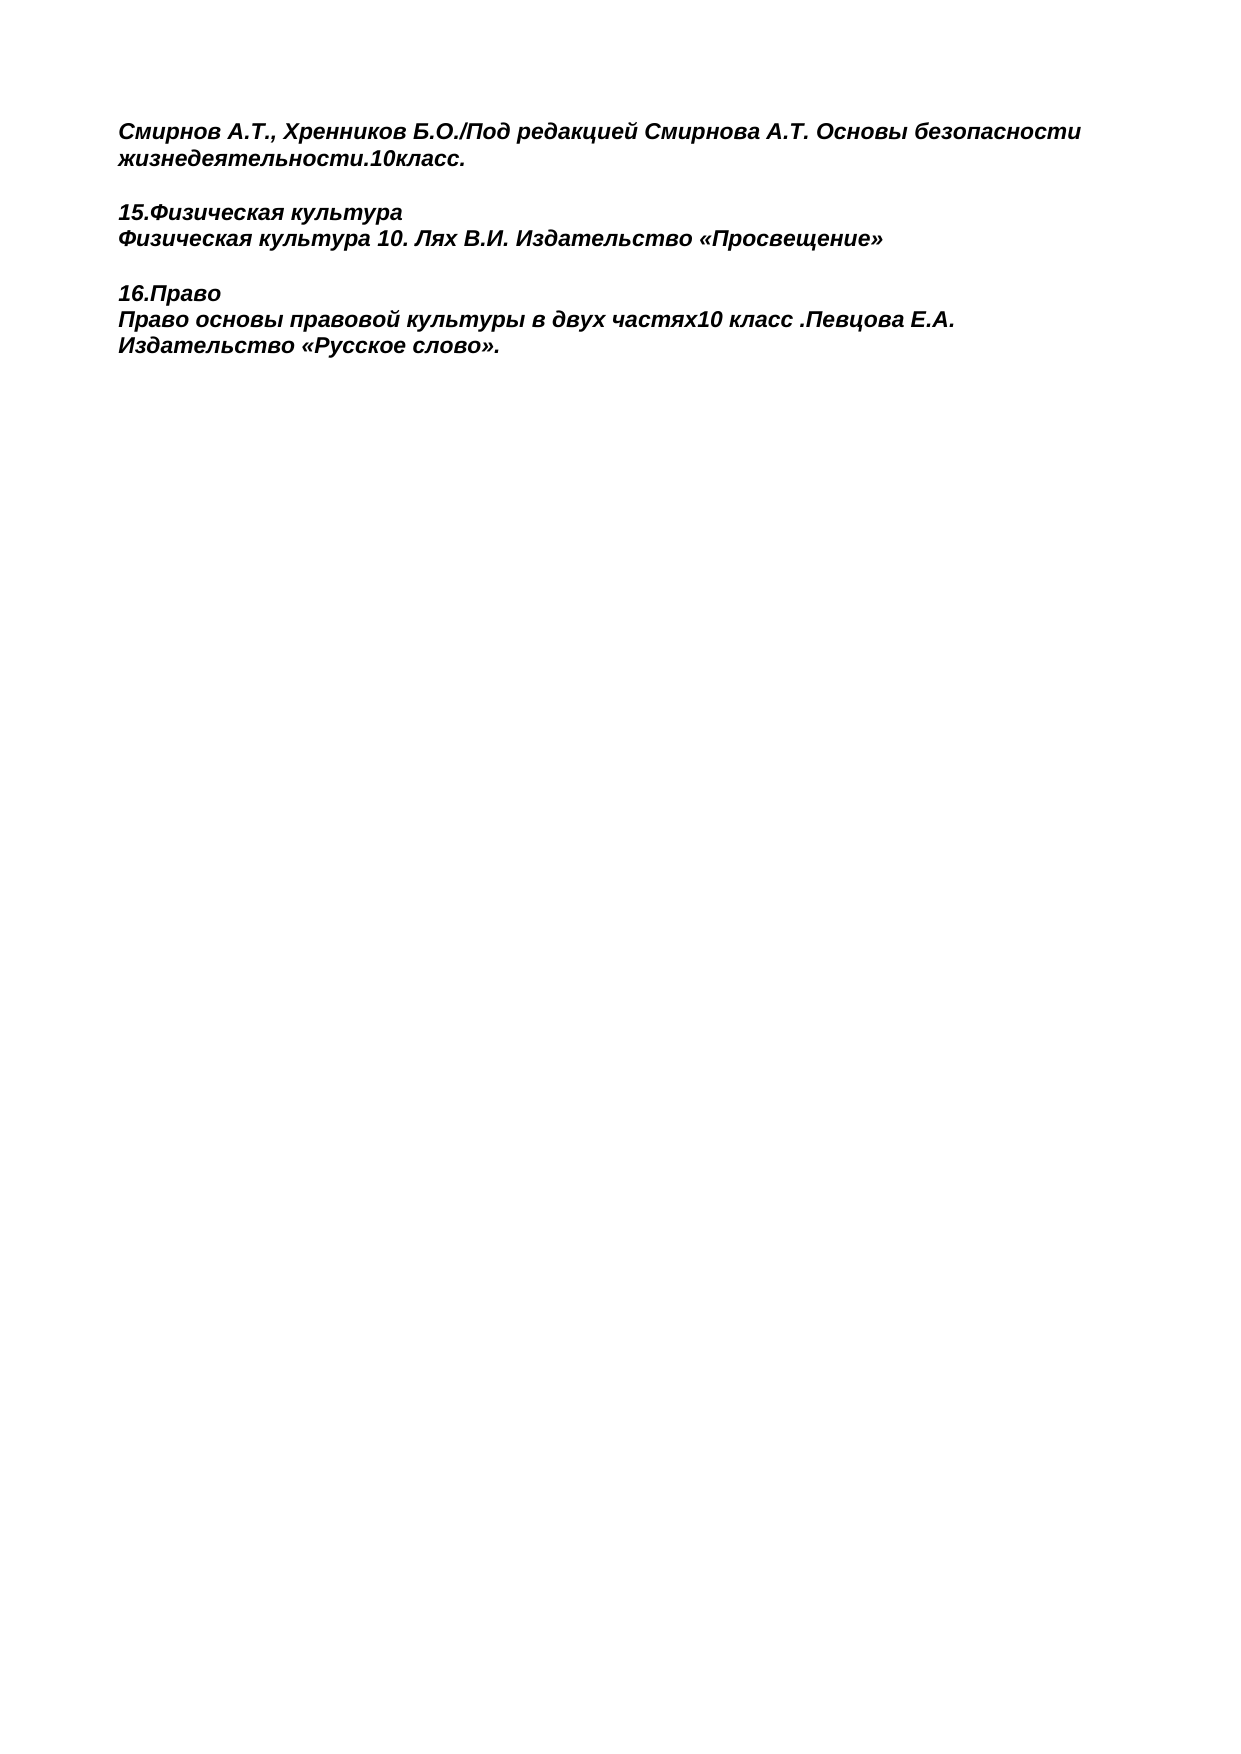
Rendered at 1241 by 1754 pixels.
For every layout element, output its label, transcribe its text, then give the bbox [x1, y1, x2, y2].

text Физическая культура 10. Лях В.И. Издательство «Просвещение» [118, 225, 1122, 252]
text 15.Физическая культура [118, 199, 1122, 225]
text Смирнов А.Т., Хренников Б.О./Под редакцией Смирнова А.Т. Основы безопасности жизнедеятельности.10класс. [118, 118, 1122, 171]
text Право основы правовой культуры в двух частях10 класс .Певцова Е.А. Издательство «Русское слово». [118, 306, 1122, 359]
text 16.Право [118, 279, 1122, 306]
